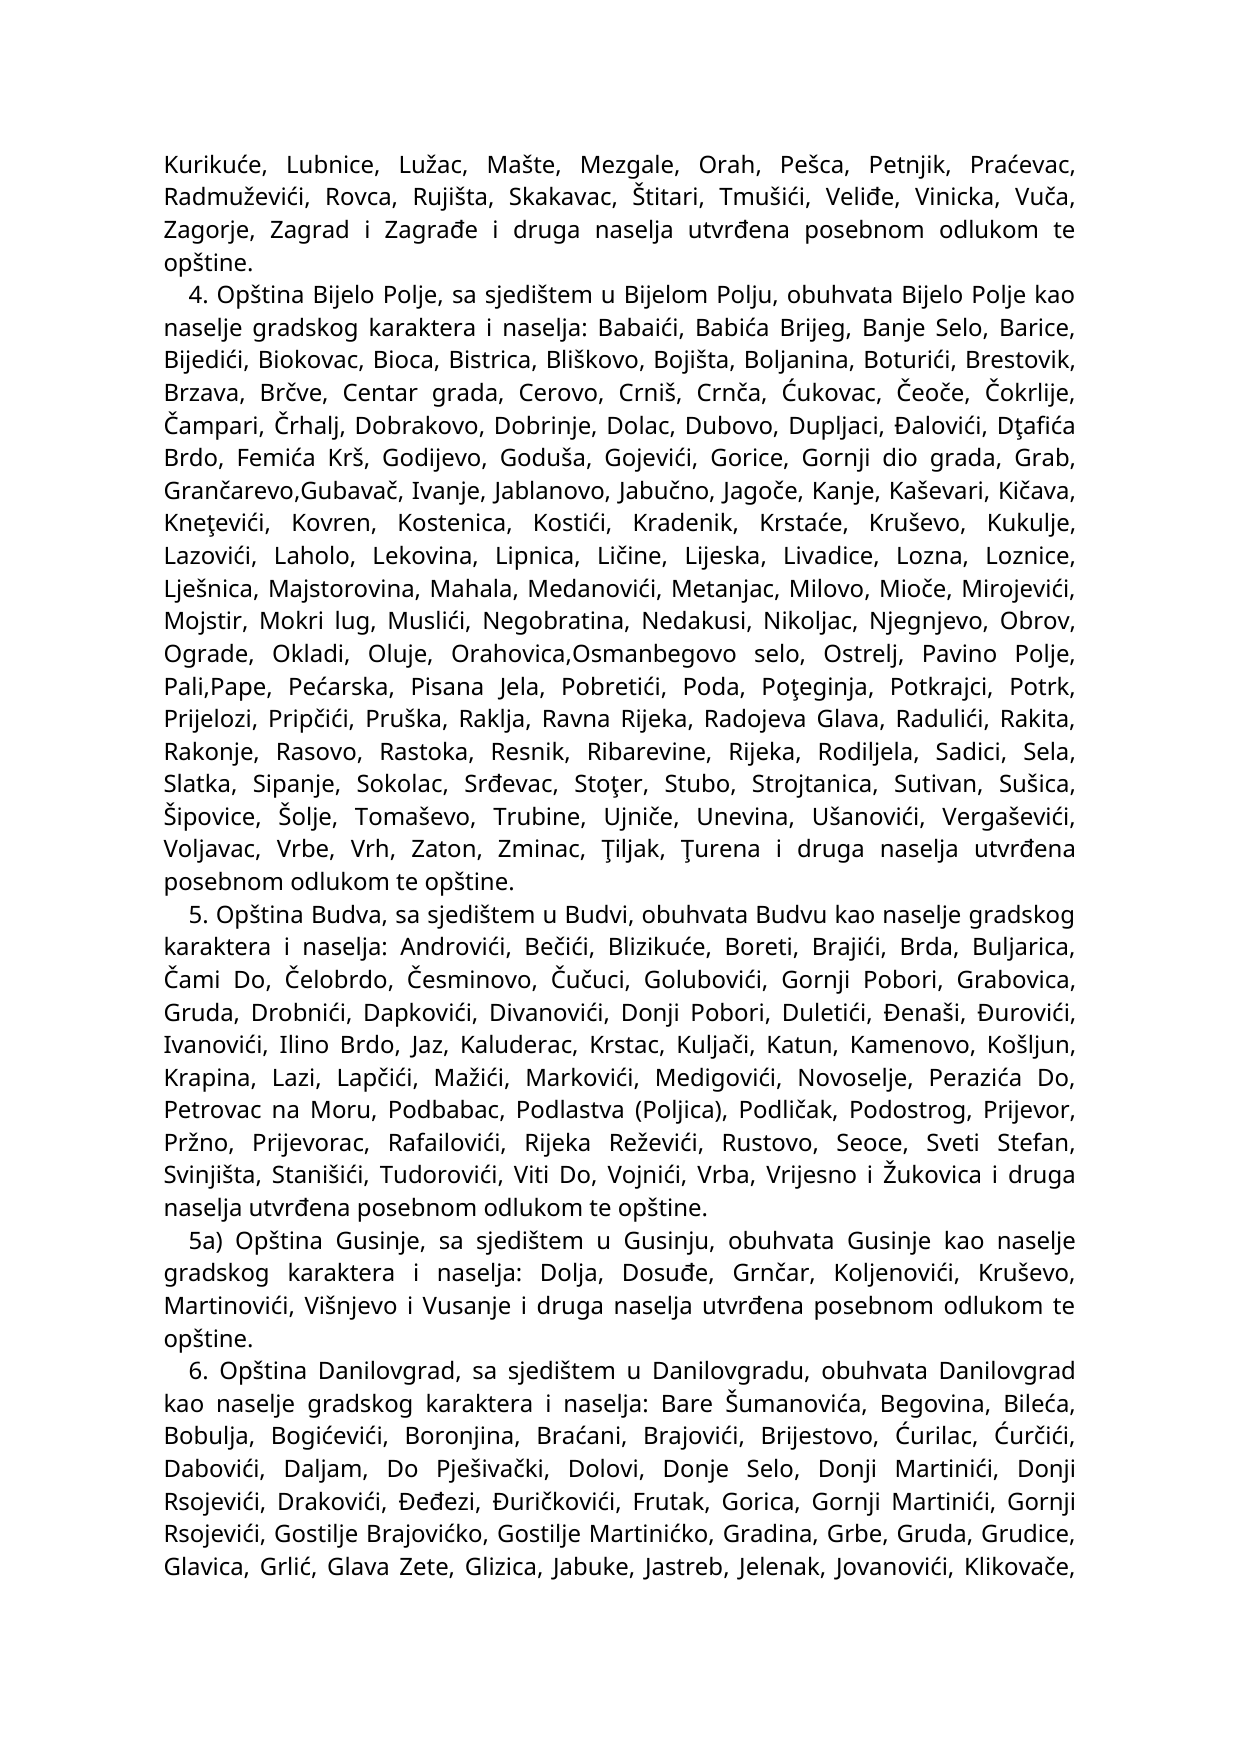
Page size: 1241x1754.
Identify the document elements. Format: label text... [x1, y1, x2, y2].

text 5. Opština Budva, sa sjedištem u Budvi, obuhvata Budvu kao naselje gradskog karaktera i naselja: Androvići, Bečići, Blizikuće, Boreti, Brajići, Brda, Buljarica, Čami Do, Čelobrdo, Česminovo, Čučuci, Golubovići, Gornji Pobori, Grabovica, Gruda, Drobnići, Dapkovići, Divanovići, Donji Pobori, Duletići, Đenaši, Đurovići, Ivanovići, Ilino Brdo, Jaz, Kaluderac, Krstac, Kuljači, Katun, Kamenovo, Košljun, Krapina, Lazi, Lapčići, Mažići, Markovići, Medigovići, Novoselje, Perazića Do, Petrovac na Moru, Podbabac, Podlastva (Poljica), Podličak, Podostrog, Prijevor, Pržno, Prijevorac, Rafailovići, Rijeka Reževići, Rustovo, Seoce, Sveti Stefan, Svinjišta, Stanišići, Tudorovići, Viti Do, Vojnići, Vrba, Vrijesno i Žukovica i druga naselja utvrđena posebnom odlukom te opštine. [163, 897, 1077, 1223]
text 5a) Opština Gusinje, sa sjedištem u Gusinju, obuhvata Gusinje kao naselje gradskog karaktera i naselja: Dolja, Dosuđe, Grnčar, Koljenovići, Kruševo, Martinovići, Višnjevo i Vusanje i druga naselja utvrđena posebnom odlukom te opštine. [163, 1223, 1077, 1354]
text 4. Opština Bijelo Polje, sa sjedištem u Bijelom Polju, obuhvata Bijelo Polje kao naselje gradskog karaktera i naselja: Babaići, Babića Brijeg, Banje Selo, Barice, Bijedići, Biokovac, Bioca, Bistrica, Bliškovo, Bojišta, Boljanina, Boturići, Brestovik, Brzava, Brčve, Centar grada, Cerovo, Crniš, Crnča, Ćukovac, Čeoče, Čokrlije, Čampari, Črhalj, Dobrakovo, Dobrinje, Dolac, Dubovo, Dupljaci, Đalovići, Dţafića Brdo, Femića Krš, Godijevo, Goduša, Gojevići, Gorice, Gornji dio grada, Grab, Grančarevo,Gubavač, Ivanje, Jablanovo, Jabučno, Jagoče, Kanje, Kaševari, Kičava, Kneţevići, Kovren, Kostenica, Kostići, Kradenik, Krstaće, Kruševo, Kukulje, Lazovići, Laholo, Lekovina, Lipnica, Ličine, Lijeska, Livadice, Lozna, Loznice, Lješnica, Majstorovina, Mahala, Medanovići, Metanjac, Milovo, Mioče, Mirojevići, Mojstir, Mokri lug, Muslići, Negobratina, Nedakusi, Nikoljac, Njegnjevo, Obrov, Ograde, Okladi, Oluje, Orahovica,Osmanbegovo selo, Ostrelj, Pavino Polje, Pali,Pape, Pećarska, Pisana Jela, Pobretići, Poda, Poţeginja, Potkrajci, Potrk, Prijelozi, Pripčići, Pruška, Raklja, Ravna Rijeka, Radojeva Glava, Radulići, Rakita, Rakonje, Rasovo, Rastoka, Resnik, Ribarevine, Rijeka, Rodiljela, Sadici, Sela, Slatka, Sipanje, Sokolac, Srđevac, Stoţer, Stubo, Strojtanica, Sutivan, Sušica, Šipovice, Šolje, Tomaševo, Trubine, Ujniče, Unevina, Ušanovići, Vergaševići, Voljavac, Vrbe, Vrh, Zaton, Zminac, Ţiljak, Ţurena i druga naselja utvrđena posebnom odlukom te opštine. [163, 278, 1077, 897]
text 6. Opština Danilovgrad, sa sjedištem u Danilovgradu, obuhvata Danilovgrad kao naselje gradskog karaktera i naselja: Bare Šumanovića, Begovina, Bileća, Bobulja, Bogićevići, Boronjina, Braćani, Brajovići, Brijestovo, Ćurilac, Ćurčići, Dabovići, Daljam, Do Pješivački, Dolovi, Donje Selo, Donji Martinići, Donji Rsojevići, Drakovići, Đeđezi, Đuričkovići, Frutak, Gorica, Gornji Martinići, Gornji Rsojevići, Gostilje Brajovićko, Gostilje Martinićko, Gradina, Grbe, Gruda, Grudice, Glavica, Grlić, Glava Zete, Glizica, Jabuke, Jastreb, Jelenak, Jovanovići, Klikovače, [163, 1354, 1077, 1582]
text Kurikuće, Lubnice, Lužac, Mašte, Mezgale, Orah, Pešca, Petnjik, Praćevac, Radmuževići, Rovca, Rujišta, Skakavac, Štitari, Tmušići, Veliđe, Vinicka, Vuča, Zagorje, Zagrad i Zagrađe i druga naselja utvrđena posebnom odlukom te opštine. [163, 148, 1077, 278]
